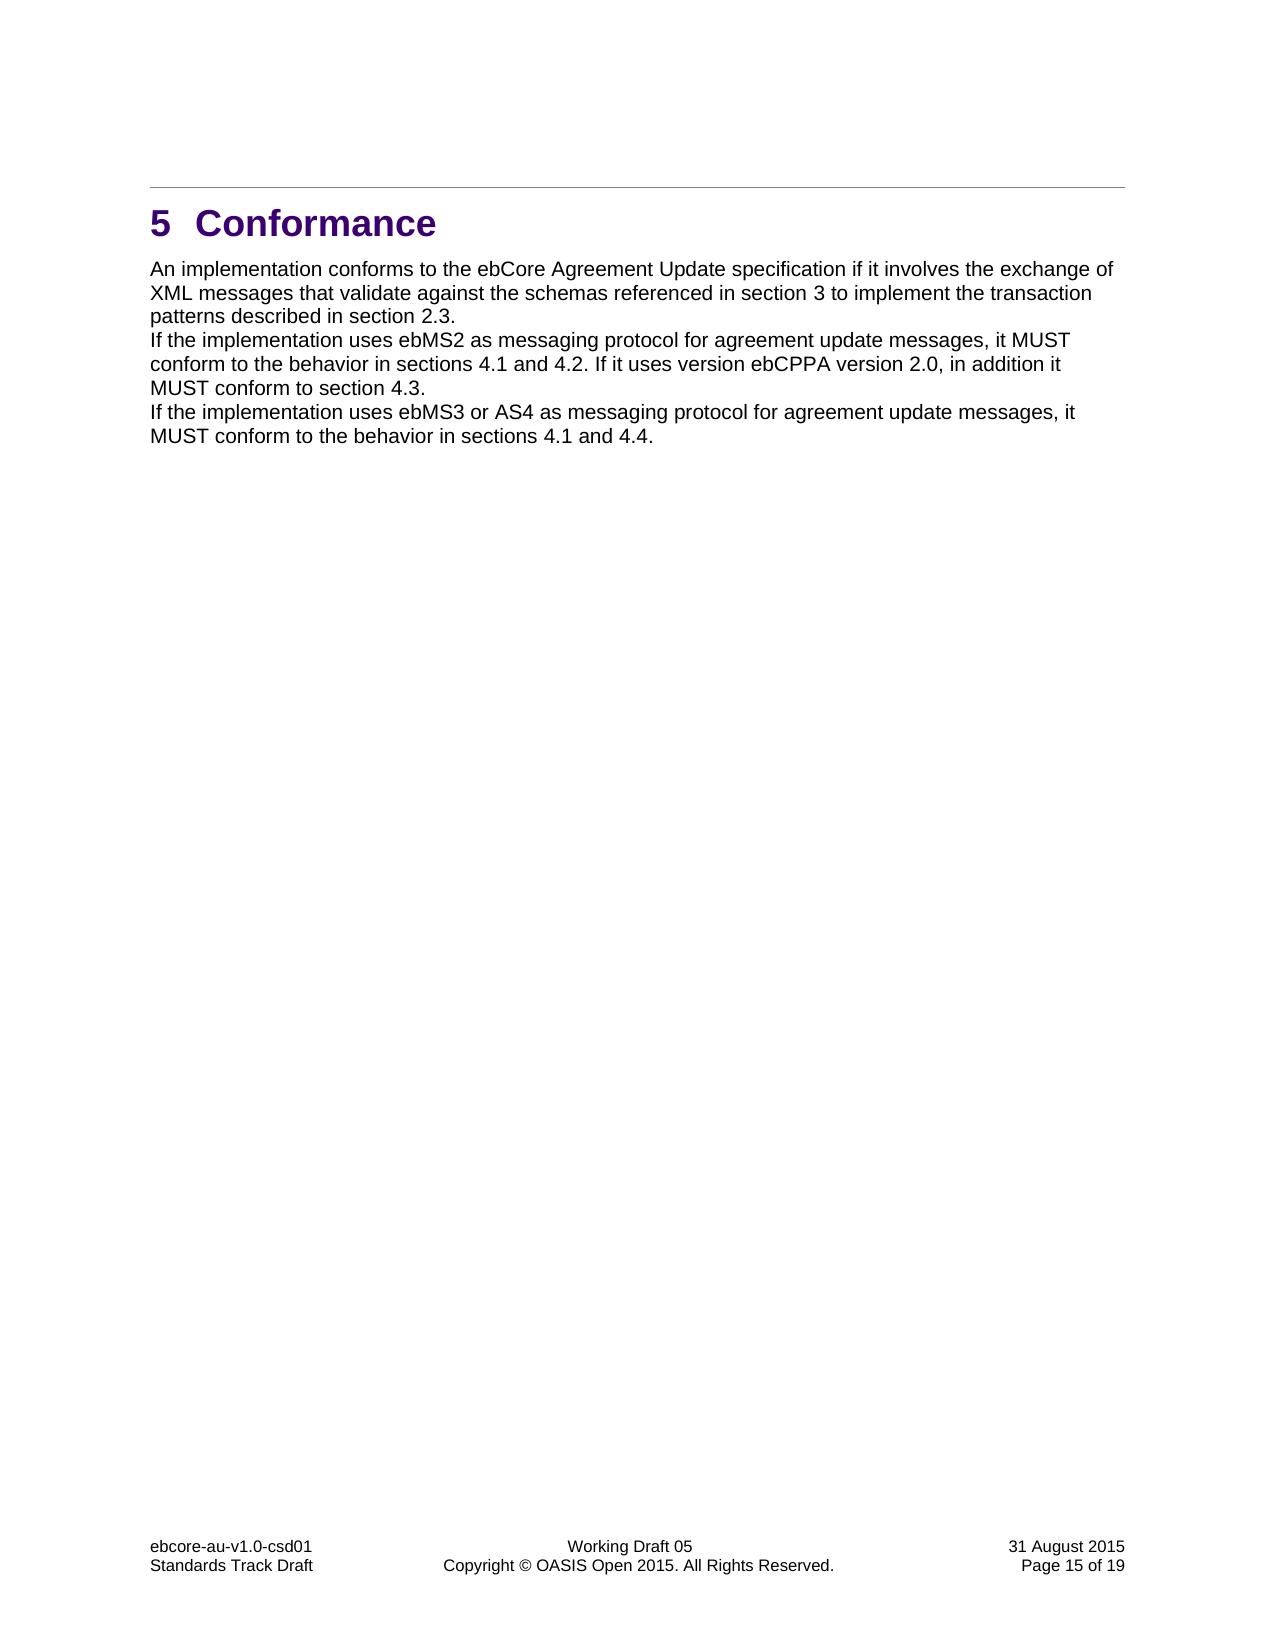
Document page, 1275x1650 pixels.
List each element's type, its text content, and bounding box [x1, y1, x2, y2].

text If the implementation uses ebMS2 as messaging protocol for agreement update messages, it MUST conform to the behavior in sections 4.1 and 4.2. If it uses version ebCPPA version 2.0, in addition it MUST conform to section 4.3. [150, 328, 1125, 400]
text If the implementation uses ebMS3 or AS4 as messaging protocol for agreement update messages, it MUST conform to the behavior in sections 4.1 and 4.4. [150, 400, 1125, 448]
text An implementation conforms to the ebCore Agreement Update specification if it involves the exchange of XML messages that validate against the schemas referenced in section 3 to implement the transaction patterns described in section 2.3. [150, 256, 1125, 328]
subtitle Conformance [150, 188, 1125, 244]
